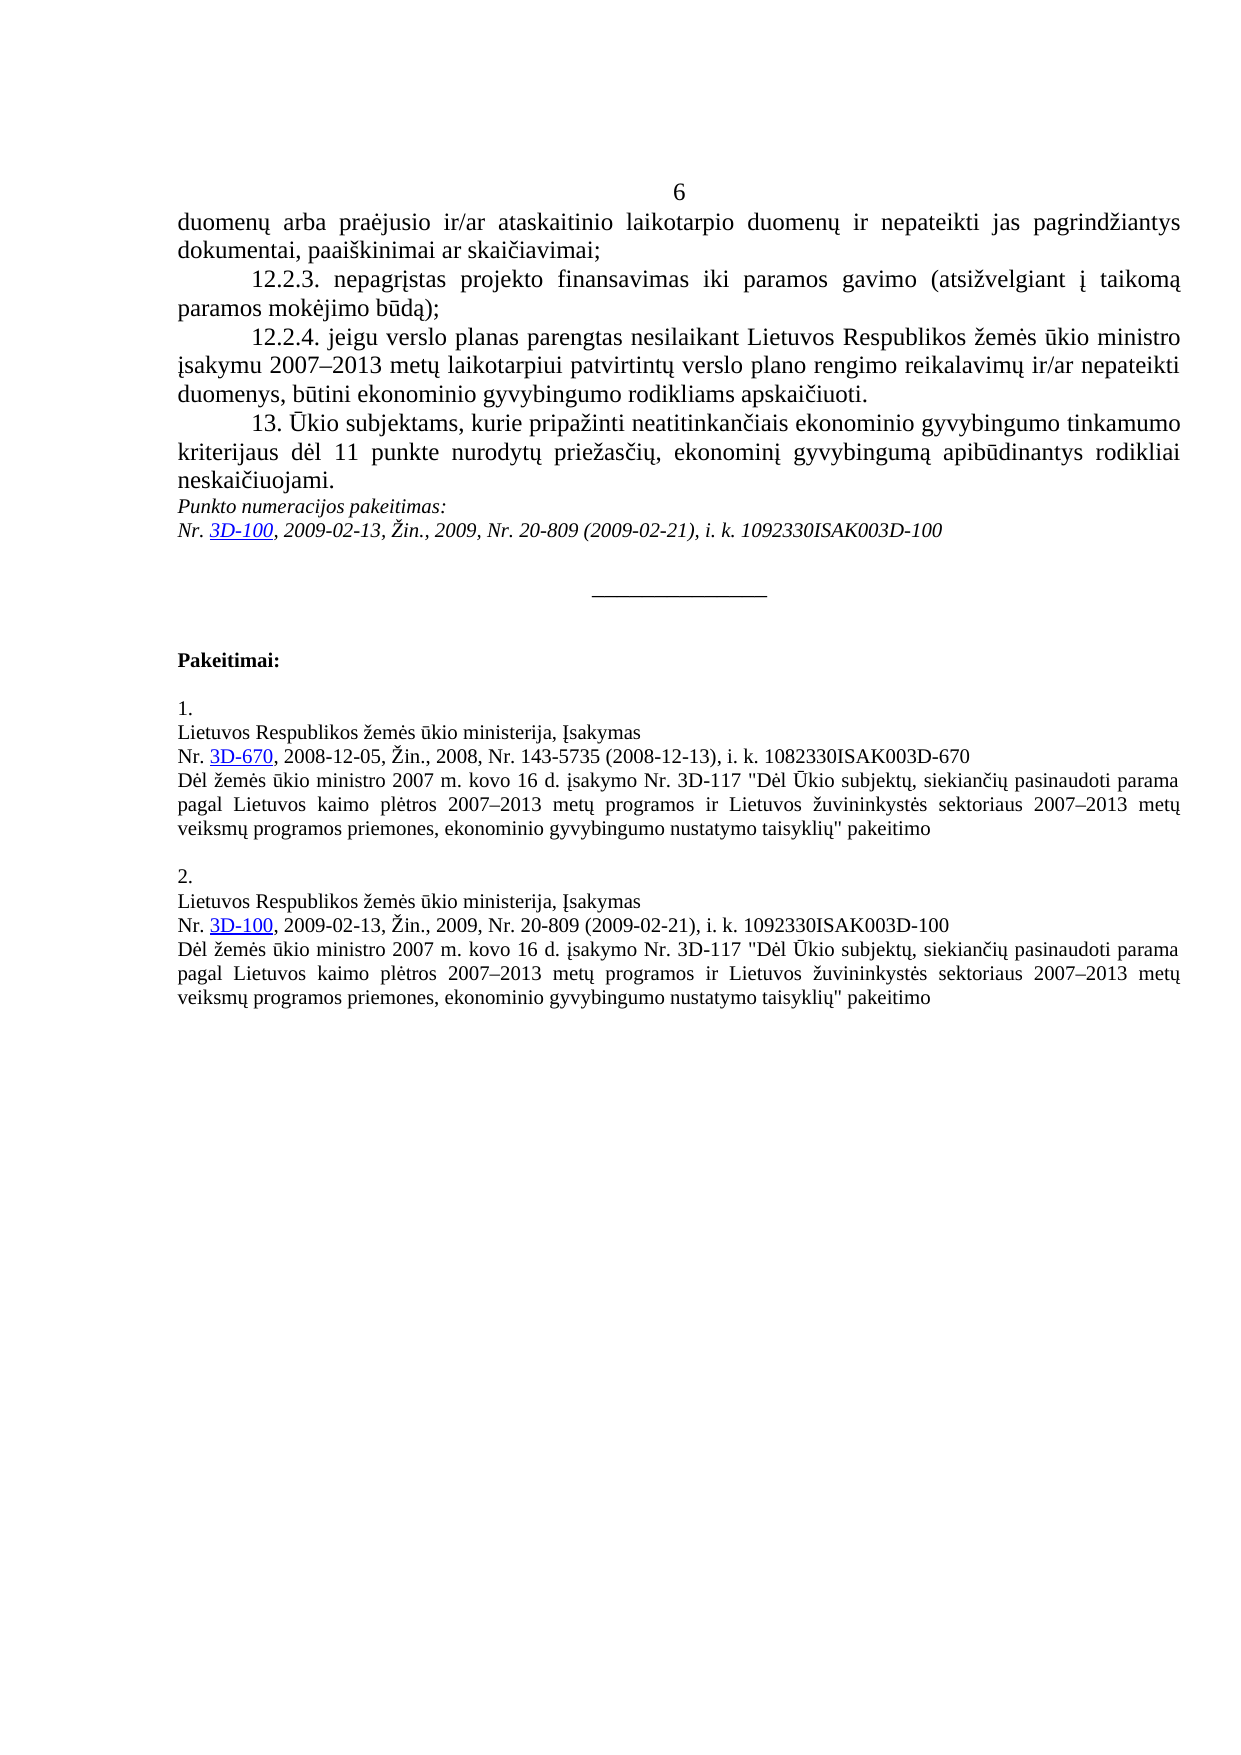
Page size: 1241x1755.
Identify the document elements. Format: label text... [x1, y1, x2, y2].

text 2. [177, 864, 1181, 888]
text Pakeitimai: [177, 648, 1181, 672]
text Nr. 3D-100, 2009-02-13, Žin., 2009, Nr. 20-809 (2009-02-21), i. k. 1092330ISAK003D-100 [177, 518, 1181, 542]
text duomenų arba praėjusio ir/ar ataskaitinio laikotarpio duomenų ir nepateikti jas pagrindžiantys dokumentai, paaiškinimai ar skaičiavimai; [177, 207, 1181, 264]
text 12.2.3. nepagrįstas projekto finansavimas iki paramos gavimo (atsižvelgiant į taikomą paramos mokėjimo būdą); [177, 264, 1181, 322]
text Dėl žemės ūkio ministro 2007 m. kovo 16 d. įsakymo Nr. 3D-117 "Dėl Ūkio subjektų, siekiančių pasinaudoti parama pagal Lietuvos kaimo plėtros 2007–2013 metų programos ir Lietuvos žuvininkystės sektoriaus 2007–2013 metų veiksmų programos priemones, ekonominio gyvybingumo nustatymo taisyklių" pakeitimo [177, 768, 1181, 840]
text Lietuvos Respublikos žemės ūkio ministerija, Įsakymas [177, 888, 1181, 913]
text 1. [177, 696, 1181, 720]
text Lietuvos Respublikos žemės ūkio ministerija, Įsakymas [177, 720, 1181, 744]
text Nr. 3D-100, 2009-02-13, Žin., 2009, Nr. 20-809 (2009-02-21), i. k. 1092330ISAK003D-100 [177, 913, 1181, 937]
text Dėl žemės ūkio ministro 2007 m. kovo 16 d. įsakymo Nr. 3D-117 "Dėl Ūkio subjektų, siekiančių pasinaudoti parama pagal Lietuvos kaimo plėtros 2007–2013 metų programos ir Lietuvos žuvininkystės sektoriaus 2007–2013 metų veiksmų programos priemones, ekonominio gyvybingumo nustatymo taisyklių" pakeitimo [177, 937, 1181, 1009]
text 13. Ūkio subjektams, kurie pripažinti neatitinkančiais ekonominio gyvybingumo tinkamumo kriterijaus dėl 11 punkte nurodytų priežasčių, ekonominį gyvybingumą apibūdinantys rodikliai neskaičiuojami. [177, 408, 1181, 494]
text Nr. 3D-670, 2008-12-05, Žin., 2008, Nr. 143-5735 (2008-12-13), i. k. 1082330ISAK003D-670 [177, 744, 1181, 768]
text ______________ [177, 571, 1181, 600]
text 12.2.4. jeigu verslo planas parengtas nesilaikant Lietuvos Respublikos žemės ūkio ministro įsakymu 2007–2013 metų laikotarpiui patvirtintų verslo plano rengimo reikalavimų ir/ar nepateikti duomenys, būtini ekonominio gyvybingumo rodikliams apskaičiuoti. [177, 322, 1181, 408]
text Punkto numeracijos pakeitimas: [177, 494, 1181, 518]
